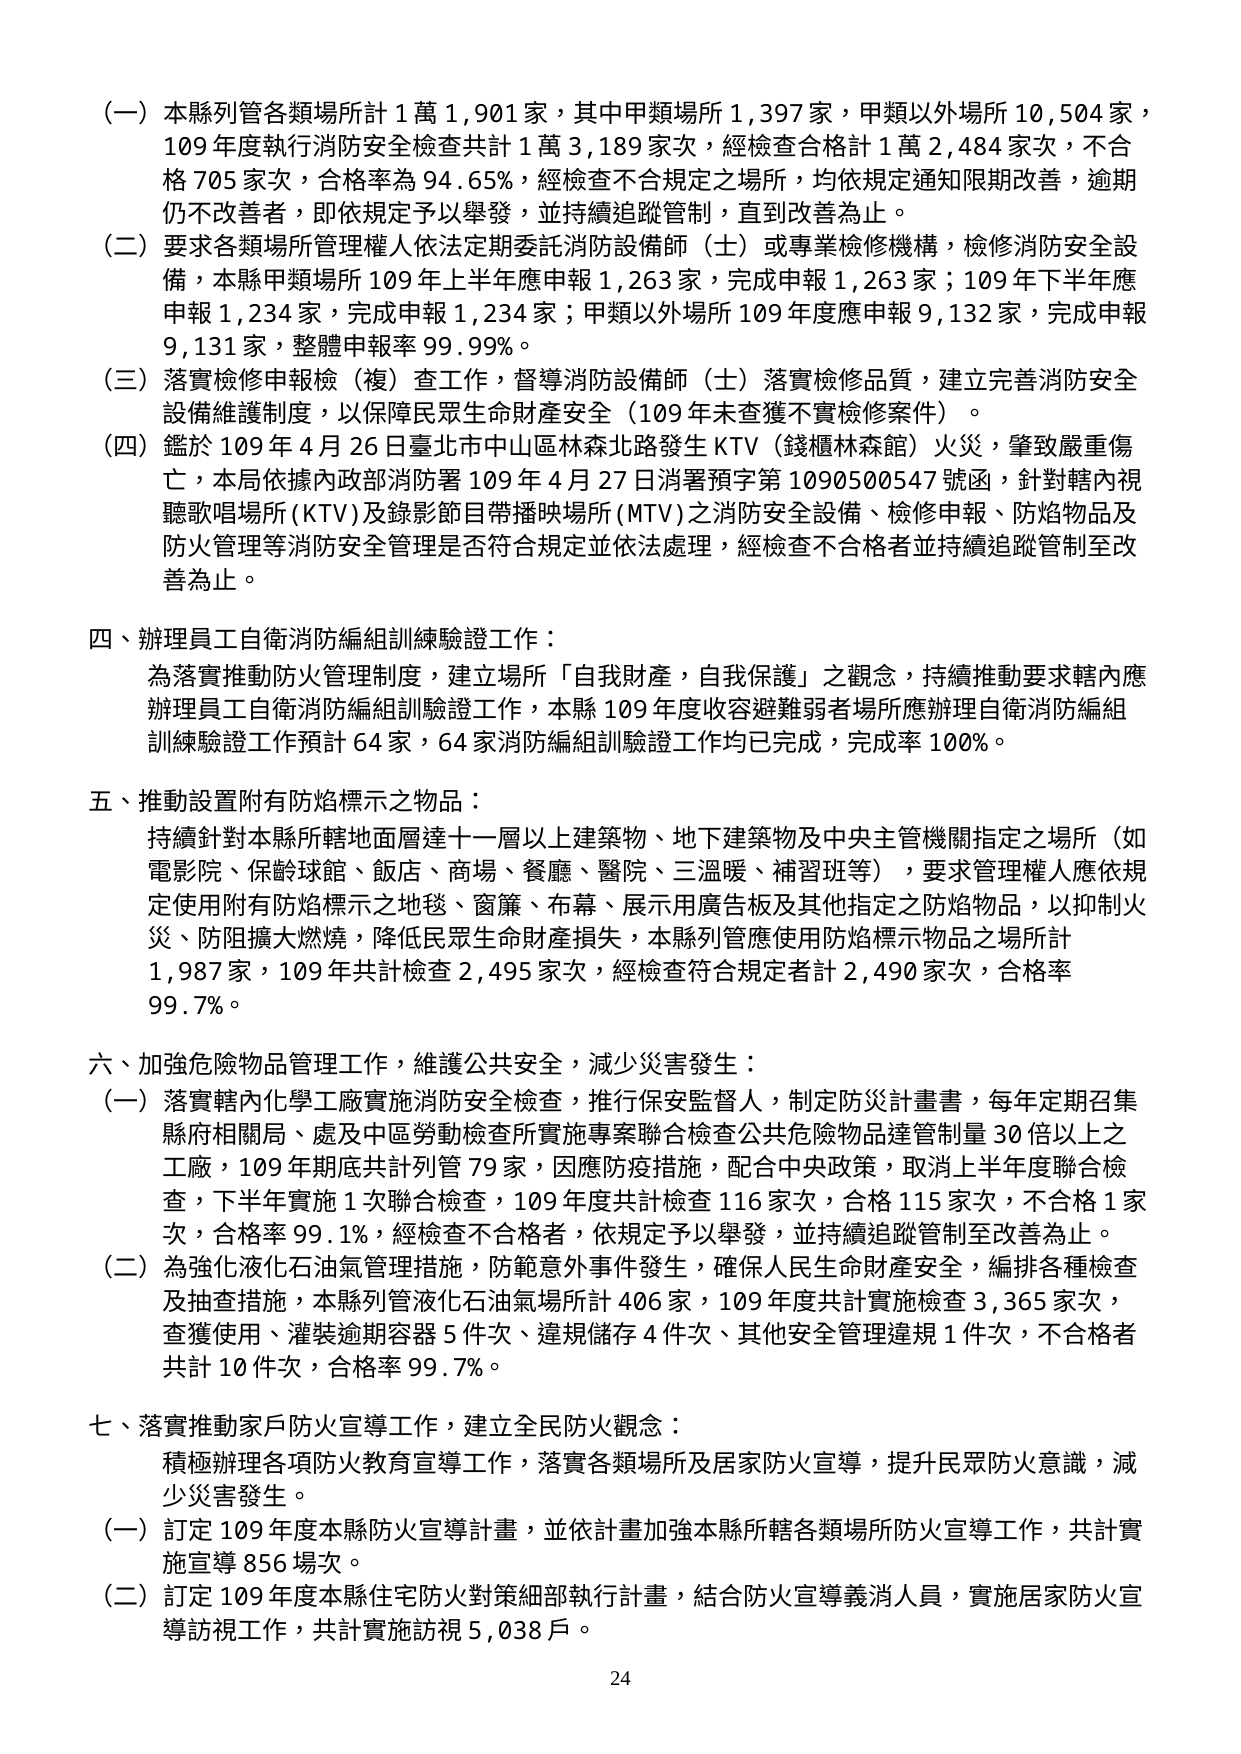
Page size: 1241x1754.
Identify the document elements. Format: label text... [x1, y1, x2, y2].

text （二）要求各類場所管理權人依法定期委託消防設備師（士）或專業檢修機構，檢修消防安全設備，本縣甲類場所109年上半年應申報1,263家，完成申報1,263家；109年下半年應申報1,234家，完成申報1,234家；甲類以外場所109年度應申報9,132家，完成申報9,131家，整體申報率99.99%。 [89, 229, 1152, 362]
text （二）為強化液化石油氣管理措施，防範意外事件發生，確保人民生命財產安全，編排各種檢查及抽查措施，本縣列管液化石油氣場所計406家，109年度共計實施檢查3,365家次，查獲使用、灌裝逾期容器5件次、違規儲存4件次、其他安全管理違規1件次，不合格者共計10件次，合格率99.7%。 [89, 1250, 1152, 1383]
text 為落實推動防火管理制度，建立場所「自我財產，自我保護」之觀念，持續推動要求轄內應辦理員工自衛消防編組訓驗證工作，本縣109年度收容避難弱者場所應辦理自衛消防編組訓練驗證工作預計64家，64家消防編組訓驗證工作均已完成，完成率100%。 [148, 658, 1152, 758]
text 五、推動設置附有防焰標示之物品： [89, 758, 1152, 821]
text （二）訂定109年度本縣住宅防火對策細部執行計畫，結合防火宣導義消人員，實施居家防火宣導訪視工作，共計實施訪視5,038戶。 [89, 1579, 1152, 1646]
text 持續針對本縣所轄地面層達十一層以上建築物、地下建築物及中央主管機關指定之場所（如電影院、保齡球館、飯店、商場、餐廳、醫院、三溫暖、補習班等），要求管理權人應依規定使用附有防焰標示之地毯、窗簾、布幕、展示用廣告板及其他指定之防焰物品，以抑制火災、防阻擴大燃燒，降低民眾生命財產損失，本縣列管應使用防焰標示物品之場所計1,987家，109年共計檢查2,495家次，經檢查符合規定者計2,490家次，合格率99.7%。 [148, 821, 1152, 1021]
text （一）落實轄內化學工廠實施消防安全檢查，推行保安監督人，制定防災計畫書，每年定期召集縣府相關局、處及中區勞動檢查所實施專案聯合檢查公共危險物品達管制量30倍以上之工廠，109年期底共計列管79家，因應防疫措施，配合中央政策，取消上半年度聯合檢查，下半年實施1次聯合檢查，109年度共計檢查116家次，合格115家次，不合格1家次，合格率99.1%，經檢查不合格者，依規定予以舉發，並持續追蹤管制至改善為止。 [89, 1083, 1152, 1250]
text 七、落實推動家戶防火宣導工作，建立全民防火觀念： [89, 1383, 1152, 1446]
text （一）本縣列管各類場所計1萬1,901家，其中甲類場所1,397家，甲類以外場所10,504家，109年度執行消防安全檢查共計1萬3,189家次，經檢查合格計1萬2,484家次，不合格705家次，合格率為94.65%，經檢查不合規定之場所，均依規定通知限期改善，逾期仍不改善者，即依規定予以舉發，並持續追蹤管制，直到改善為止。 [89, 96, 1152, 229]
text 四、辦理員工自衛消防編組訓練驗證工作： [89, 596, 1152, 658]
text （一）訂定109年度本縣防火宣導計畫，並依計畫加強本縣所轄各類場所防火宣導工作，共計實施宣導856場次。 [89, 1512, 1152, 1579]
text 六、加強危險物品管理工作，維護公共安全，減少災害發生： [89, 1021, 1152, 1083]
text （三）落實檢修申報檢（複）查工作，督導消防設備師（士）落實檢修品質，建立完善消防安全設備維護制度，以保障民眾生命財產安全（109年未查獲不實檢修案件）。 [89, 362, 1152, 429]
text 積極辦理各項防火教育宣導工作，落實各類場所及居家防火宣導，提升民眾防火意識，減少災害發生。 [162, 1446, 1152, 1512]
text （四）鑑於109年4月26日臺北市中山區林森北路發生KTV（錢櫃林森館）火災，肇致嚴重傷亡，本局依據內政部消防署109年4月27日消署預字第1090500547號函，針對轄內視聽歌唱場所(KTV)及錄影節目帶播映場所(MTV)之消防安全設備、檢修申報、防焰物品及防火管理等消防安全管理是否符合規定並依法處理，經檢查不合格者並持續追蹤管制至改善為止。 [89, 429, 1152, 596]
